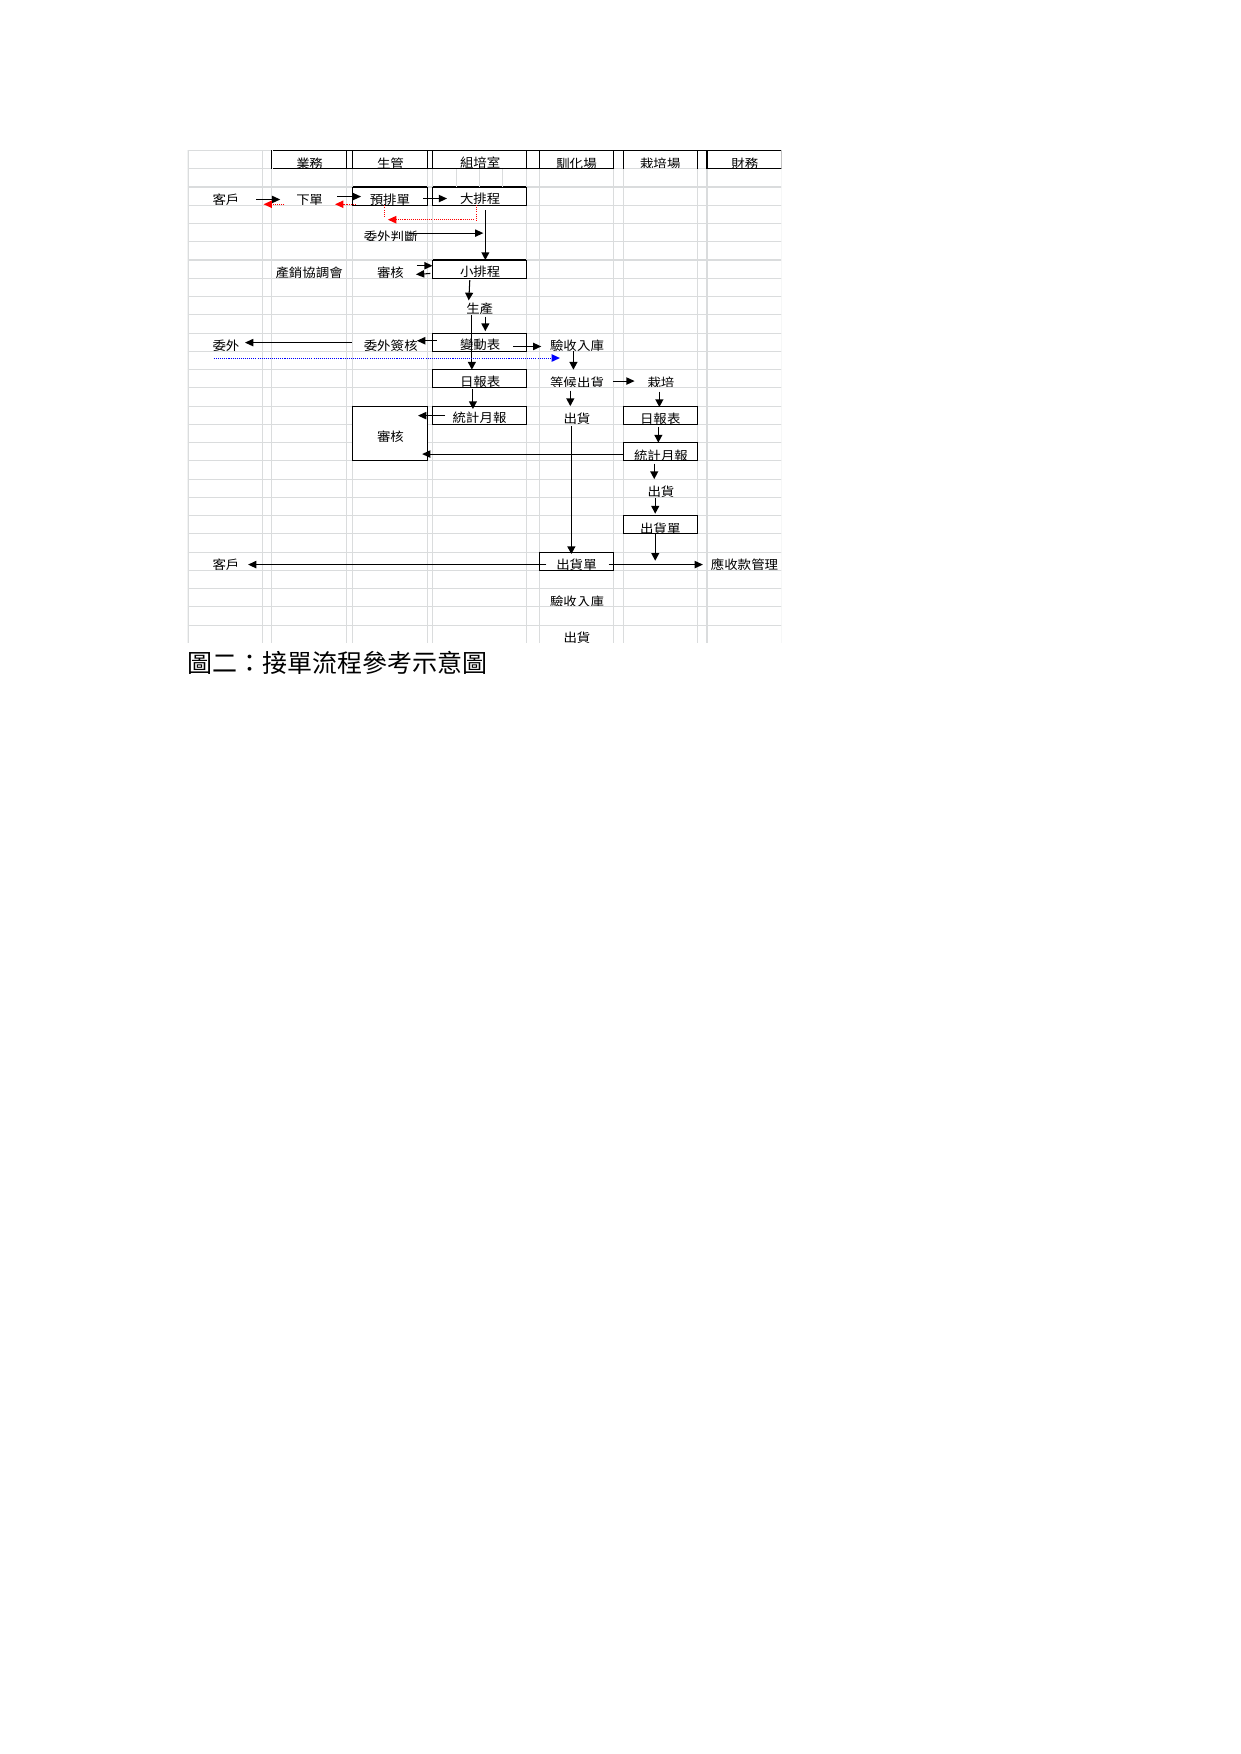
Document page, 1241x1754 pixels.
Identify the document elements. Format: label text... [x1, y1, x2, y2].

text 圖二：接單流程參考示意圖 [187, 644, 1053, 680]
